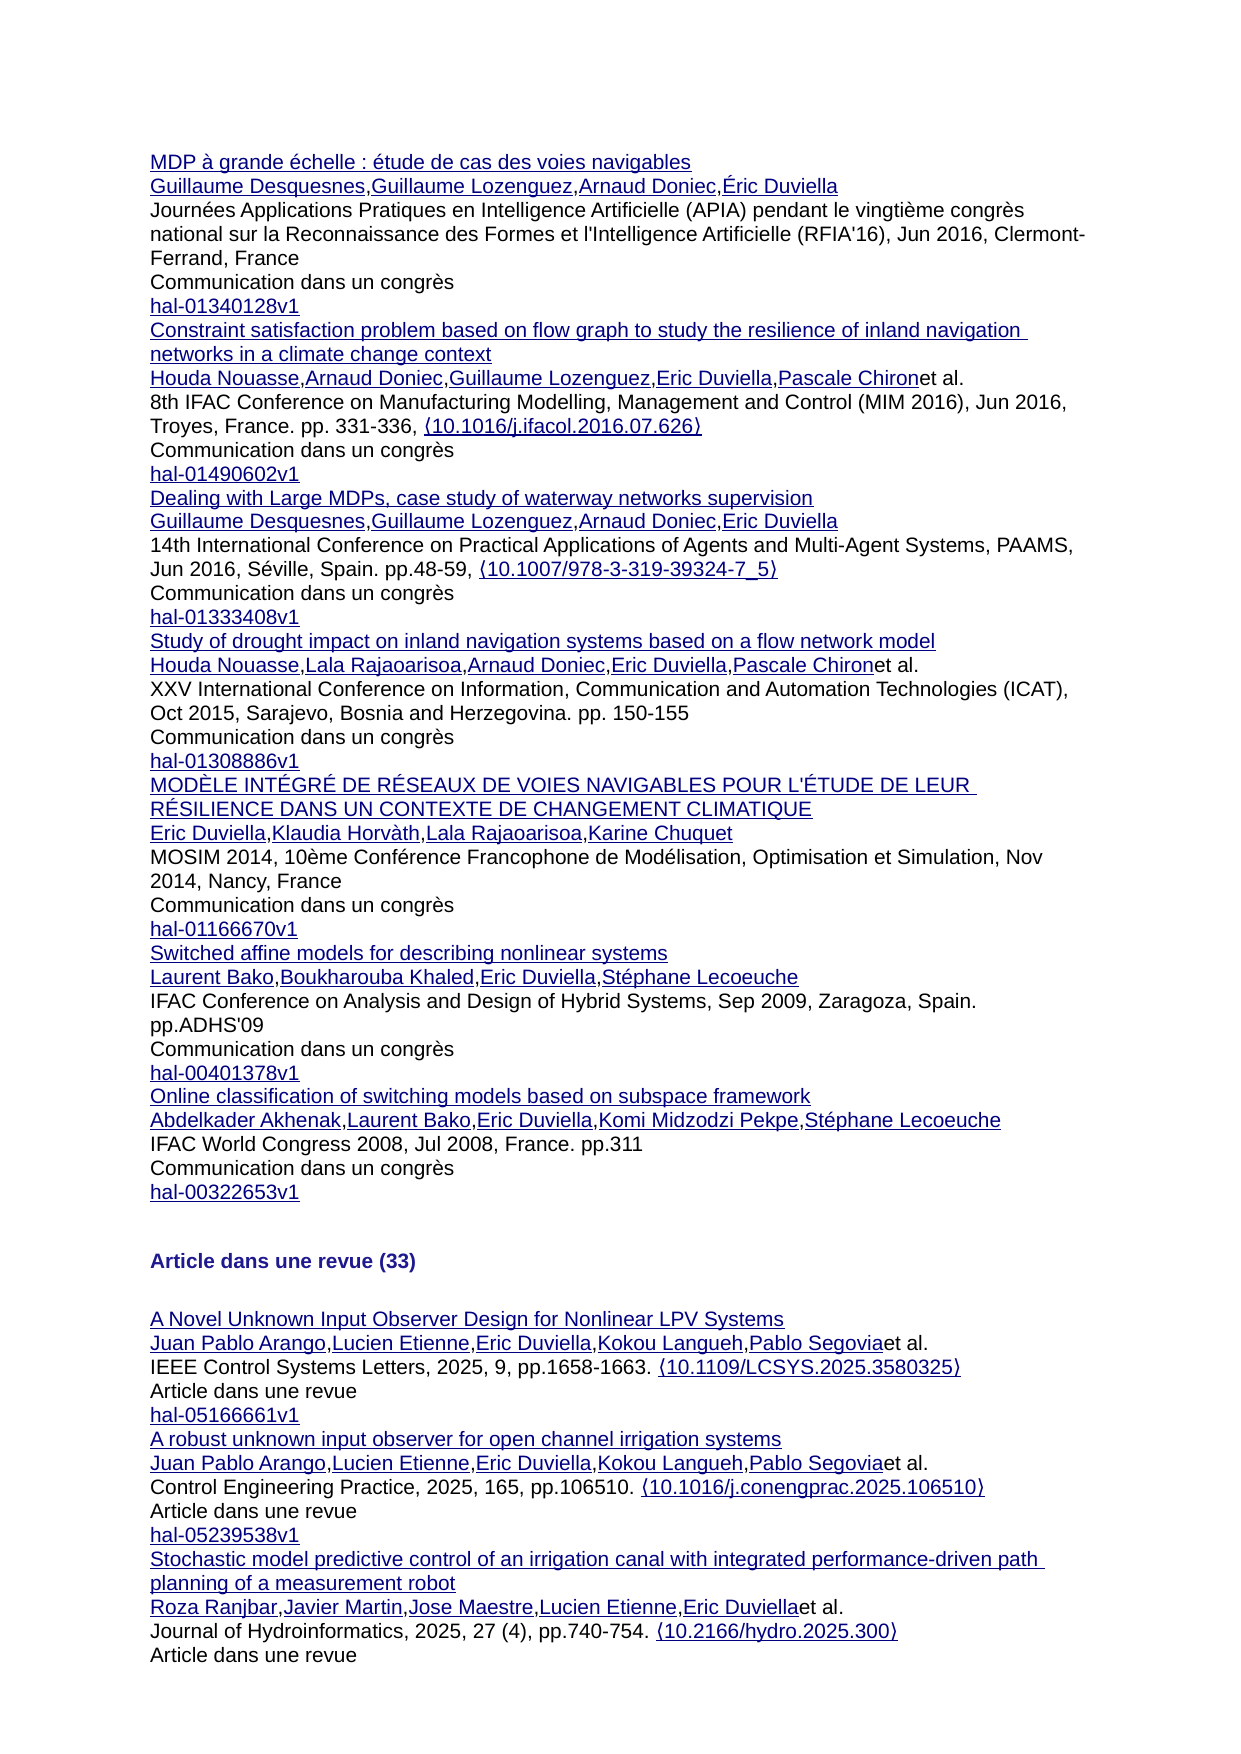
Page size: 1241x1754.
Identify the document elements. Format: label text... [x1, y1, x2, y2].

table_cell Switched affine models for describing nonlinear systems Laurent Bako,Boukharouba Khaled,Eric Duviella,Stéphane Lecoeuche IFAC Conference on Analysis and Design of Hybrid Systems, Sep 2009, Zaragoza, Spain. pp.ADHS'09 Communication dans un congrès hal-00401378v1 [150, 941, 1090, 1084]
table_cell Dealing with Large MDPs, case study of waterway networks supervision Guillaume Desquesnes,Guillaume Lozenguez,Arnaud Doniec,Eric Duviella 14th International Conference on Practical Applications of Agents and Multi-Agent Systems, PAAMS, Jun 2016, Séville, Spain. pp.48-59, ⟨10.1007/978-3-319-39324-7_5⟩ Communication dans un congrès hal-01333408v1 [150, 485, 1090, 629]
table_cell Study of drought impact on inland navigation systems based on a flow network model Houda Nouasse,Lala Rajaoarisoa,Arnaud Doniec,Eric Duviella,Pascale Chironet al. XXV International Conference on Information, Communication and Automation Technologies (ICAT), Oct 2015, Sarajevo, Bosnia and Herzegovina. pp. 150-155 Communication dans un congrès hal-01308886v1 [150, 629, 1090, 773]
table_cell A robust unknown input observer for open channel irrigation systems Juan Pablo Arango,Lucien Etienne,Eric Duviella,Kokou Langueh,Pablo Segoviaet al. Control Engineering Practice, 2025, 165, pp.106510. ⟨10.1016/j.conengprac.2025.106510⟩ Article dans une revue hal-05239538v1 [150, 1427, 1090, 1547]
table_cell Online classification of switching models based on subspace framework Abdelkader Akhenak,Laurent Bako,Eric Duviella,Komi Midzodzi Pekpe,Stéphane Lecoeuche IFAC World Congress 2008, Jul 2008, France. pp.311 Communication dans un congrès hal-00322653v1 [150, 1084, 1090, 1204]
table_header A Novel Unknown Input Observer Design for Nonlinear LPV Systems Juan Pablo Arango,Lucien Etienne,Eric Duviella,Kokou Langueh,Pablo Segoviaet al. IEEE Control Systems Letters, 2025, 9, pp.1658-1663. ⟨10.1109/LCSYS.2025.3580325⟩ Article dans une revue hal-05166661v1 [150, 1307, 1090, 1427]
table_cell Stochastic model predictive control of an irrigation canal with integrated performance-driven path planning of a measurement robot Roza Ranjbar,Javier Martin,Jose Maestre,Lucien Etienne,Eric Duviellaet al. Journal of Hydroinformatics, 2025, 27 (4), pp.740-754. ⟨10.2166/hydro.2025.300⟩ Article dans une revue [150, 1547, 1090, 1667]
table_cell MODÈLE INTÉGRÉ DE RÉSEAUX DE VOIES NAVIGABLES POUR L'ÉTUDE DE LEUR RÉSILIENCE DANS UN CONTEXTE DE CHANGEMENT CLIMATIQUE Eric Duviella,Klaudia Horvàth,Lala Rajaoarisoa,Karine Chuquet MOSIM 2014, 10ème Conférence Francophone de Modélisation, Optimisation et Simulation, Nov 2014, Nancy, France Communication dans un congrès hal-01166670v1 [150, 773, 1090, 941]
subtitle Article dans une revue (33) [150, 1249, 1090, 1273]
table_cell Constraint satisfaction problem based on flow graph to study the resilience of inland navigation networks in a climate change context Houda Nouasse,Arnaud Doniec,Guillaume Lozenguez,Eric Duviella,Pascale Chironet al. 8th IFAC Conference on Manufacturing Modelling, Management and Control (MIM 2016), Jun 2016, Troyes, France. pp. 331-336, ⟨10.1016/j.ifacol.2016.07.626⟩ Communication dans un congrès hal-01490602v1 [150, 318, 1090, 485]
table_cell MDP à grande échelle : étude de cas des voies navigables Guillaume Desquesnes,Guillaume Lozenguez,Arnaud Doniec,Éric Duviella Journées Applications Pratiques en Intelligence Artificielle (APIA) pendant le vingtième congrès national sur la Reconnaissance des Formes et l'Intelligence Artificielle (RFIA'16), Jun 2016, Clermont-Ferrand, France Communication dans un congrès hal-01340128v1 [150, 150, 1090, 318]
